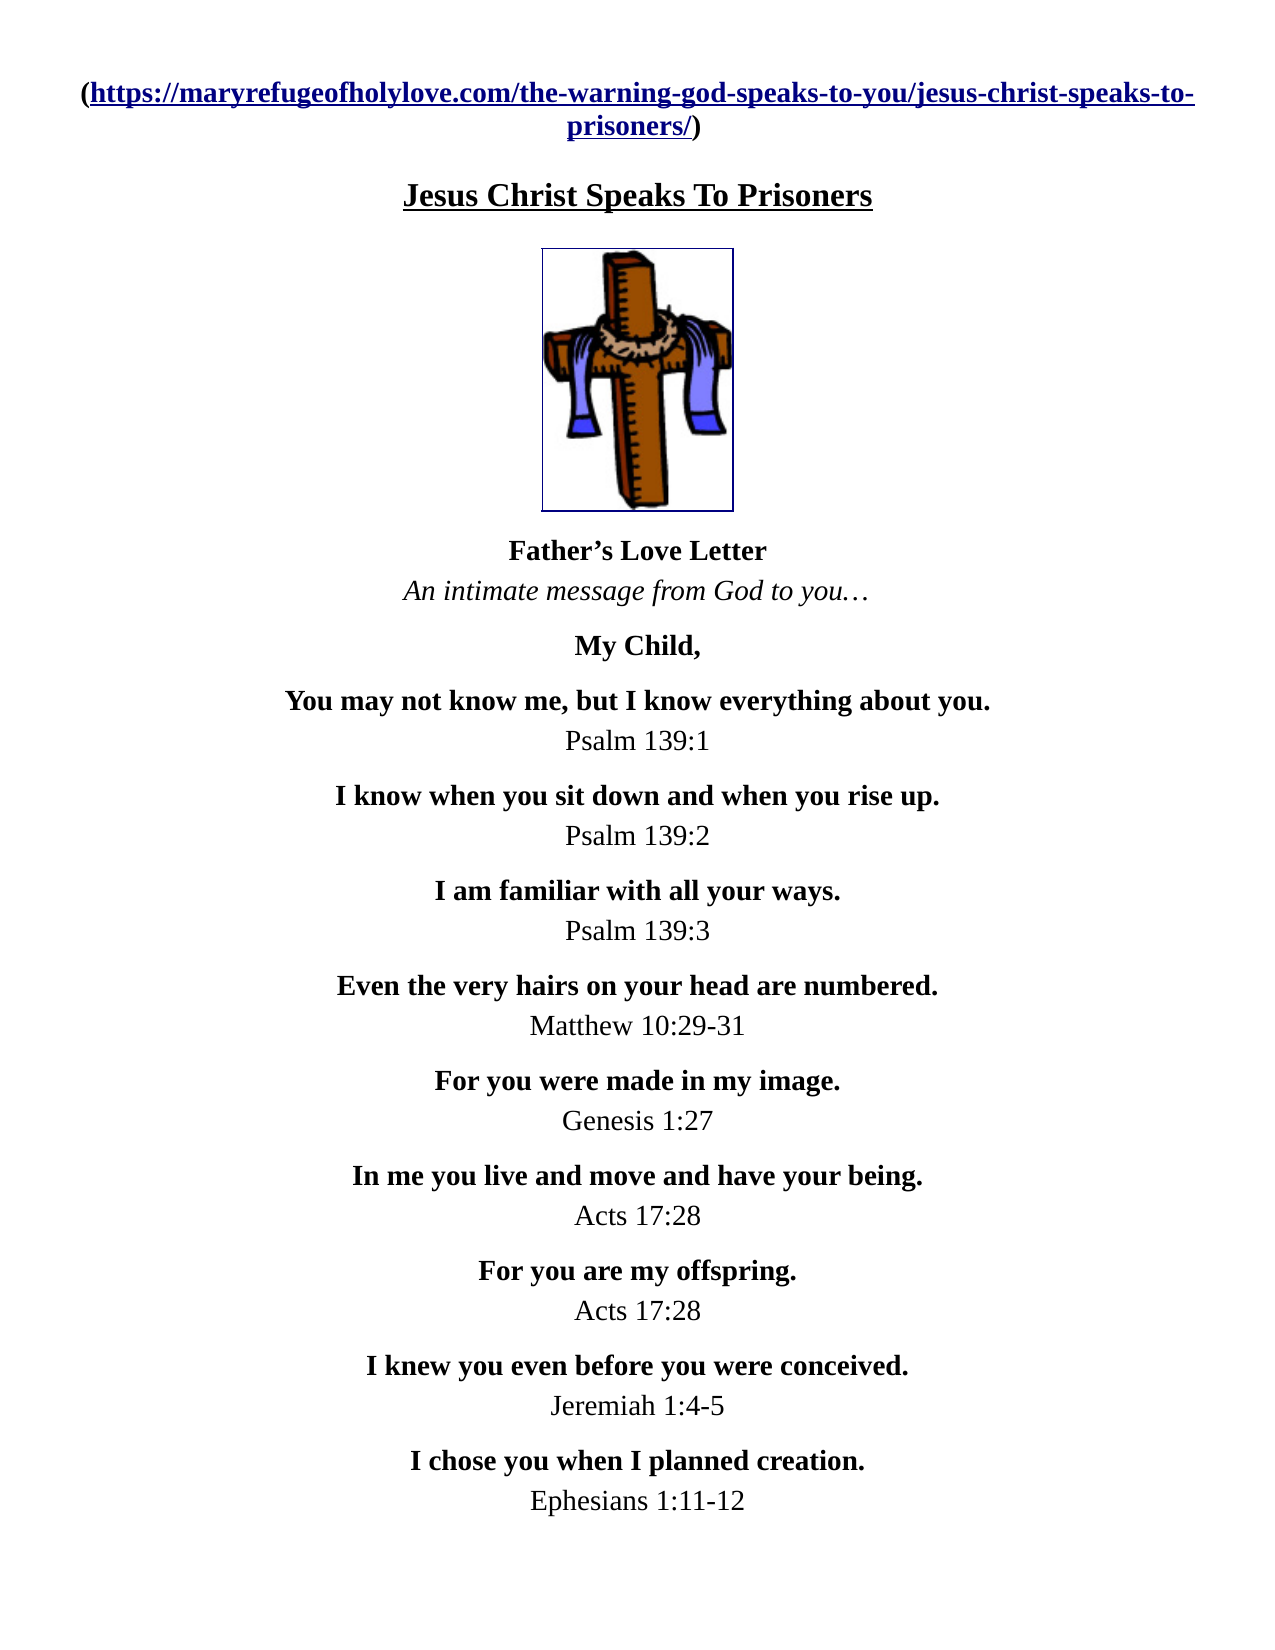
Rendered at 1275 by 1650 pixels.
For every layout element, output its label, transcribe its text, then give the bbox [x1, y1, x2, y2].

text I knew you even before you were conceived. Jeremiah 1:4-5 [75, 1348, 1200, 1421]
text I know when you sit down and when you rise up. Psalm 139:2 [75, 778, 1200, 851]
text Jesus Christ Speaks To Prisoners [75, 176, 1200, 214]
text For you are my offspring. Acts 17:28 [75, 1253, 1200, 1326]
text Father’s Love Letter An intimate message from God to you… [75, 533, 1200, 607]
text My Child, [75, 628, 1200, 661]
text In me you live and move and have your being. Acts 17:28 [75, 1158, 1200, 1231]
text (https://maryrefugeofholylove.com/the-warning-god-speaks-to-you/jesus-christ-speaks-to-prisoners/) [75, 75, 1200, 142]
text You may not know me, but I know everything about you. Psalm 139:1 [75, 683, 1200, 756]
text For you were made in my image. Genesis 1:27 [75, 1063, 1200, 1136]
picture [543, 249, 732, 510]
text I chose you when I planned creation. Ephesians 1:11-12 [75, 1443, 1200, 1516]
text I am familiar with all your ways. Psalm 139:3 [75, 873, 1200, 946]
text Even the very hairs on your head are numbered. Matthew 10:29-31 [75, 968, 1200, 1041]
